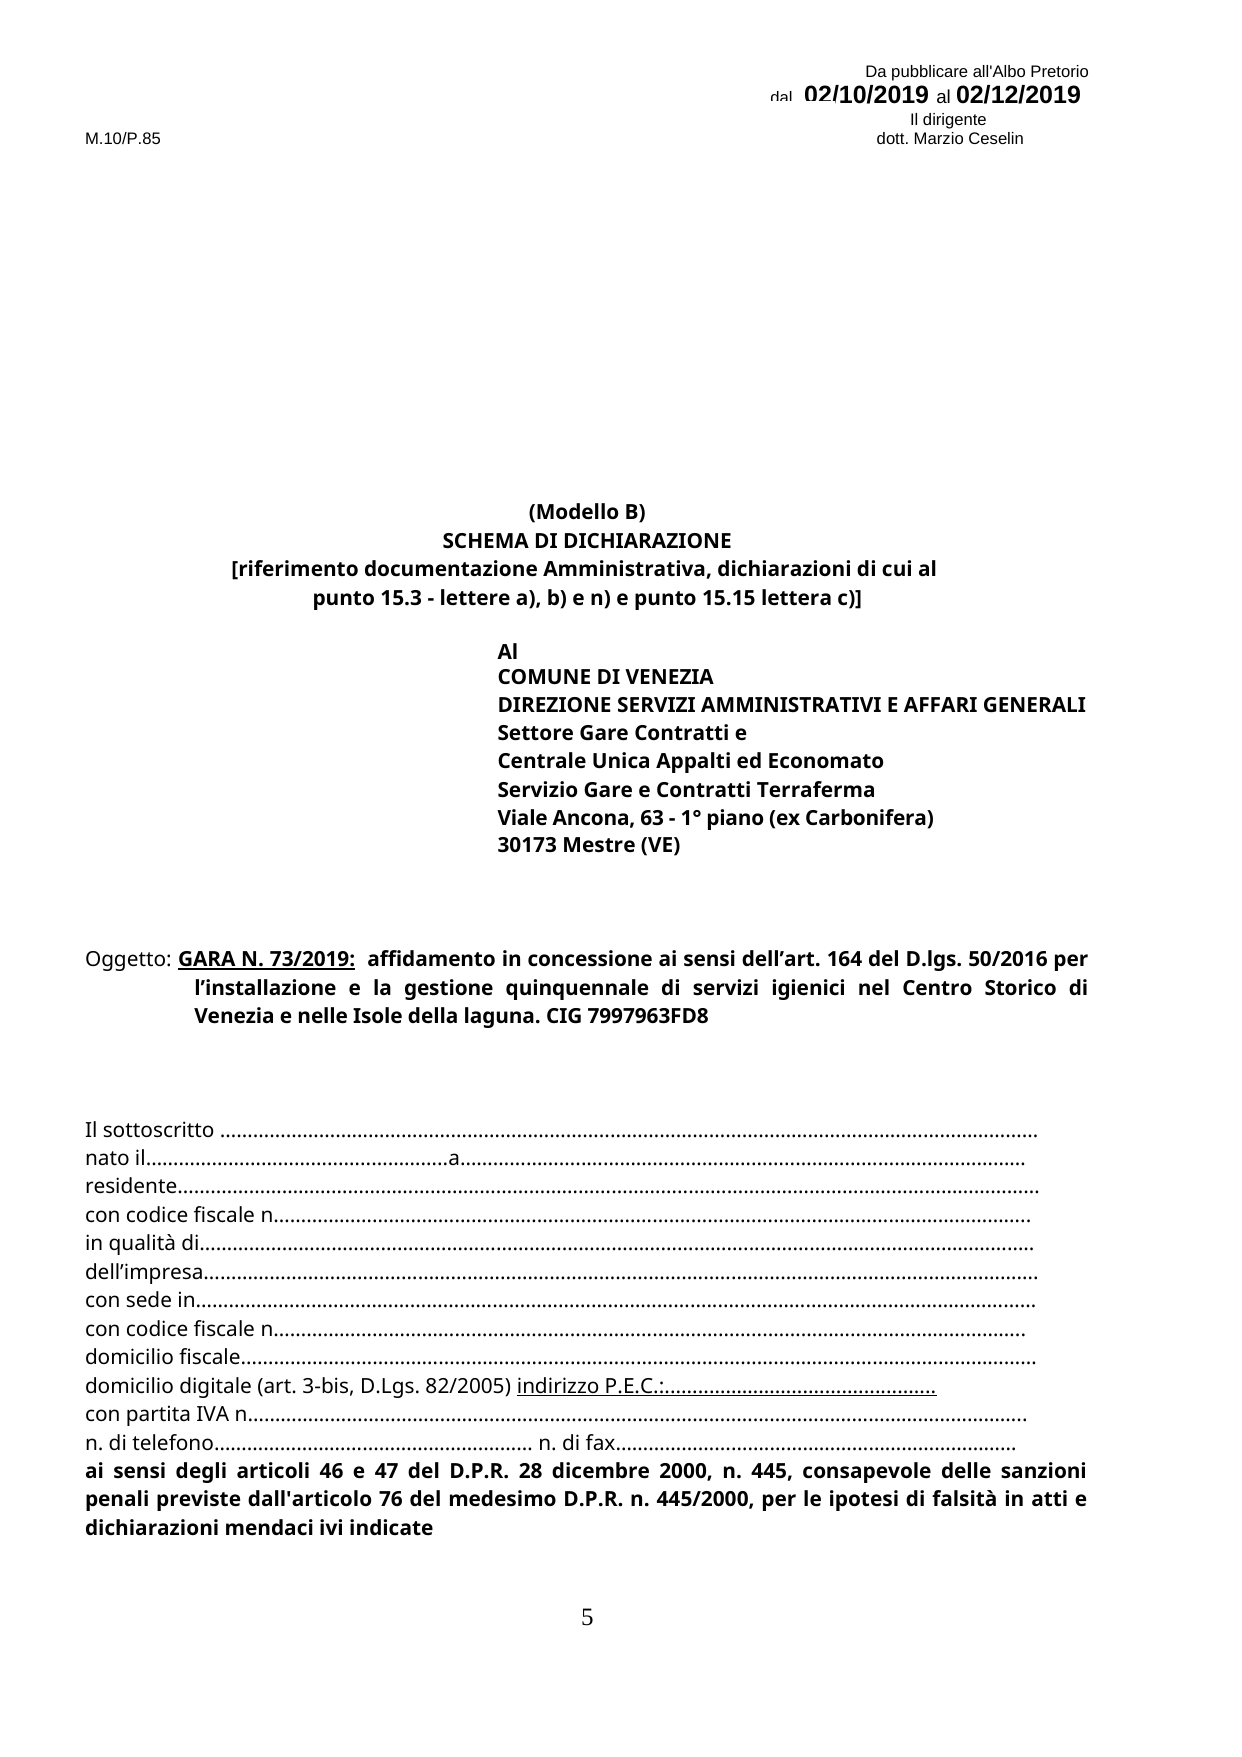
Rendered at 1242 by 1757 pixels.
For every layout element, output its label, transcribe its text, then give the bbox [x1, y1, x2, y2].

text ai sensi degli articoli 46 e 47 del D.P.R. 28 dicembre 2000, n. 445, consapevole delle sanzioni penali previste dall'articolo 76 del medesimo D.P.R. n. 445/2000, per le ipotesi di falsità in atti e dichiarazioni mendaci ivi indicate [85, 1456, 1089, 1541]
text Settore Gare Contratti e [497, 718, 1089, 747]
text nato il……………………………...…..…………..a…………………..………………………………..…………………………………… [85, 1143, 1089, 1172]
subtitle Al [497, 640, 1089, 665]
text residente…….…………………………………………………………………………...……………………………………………………… [85, 1172, 1089, 1200]
text punto 15.3 - lettere a), b) e n) e punto 15.15 lettera c)] [85, 583, 1089, 611]
text SCHEMA DI DICHIARAZIONE [85, 526, 1089, 554]
subtitle Viale Ancona, 63 - 1° piano (ex Carbonifera) [497, 803, 1089, 830]
subtitle COMUNE DI VENEZIA [497, 665, 1089, 690]
text Il sottoscritto ……………………………………………………………..…………………………………………………………………… [85, 1115, 1089, 1143]
text con codice fiscale n………………………………………………………………….…………………………………………………….. [85, 1200, 1089, 1228]
text dell’impresa………………………………………………………………………………...……………………………………….…………. [85, 1257, 1089, 1285]
text Servizio Gare e Contratti Terraferma [497, 775, 1089, 803]
text n. di telefono………………………...……………….……… n. di fax………………...…….……………………………………… [85, 1428, 1089, 1456]
text (Modello B) [85, 497, 1089, 526]
text con codice fiscale n……………………………………………………………………………...……………………………………….. [85, 1314, 1089, 1342]
text 30173 Mestre (VE) [497, 830, 1089, 859]
text [riferimento documentazione Amministrativa, dichiarazioni di cui al [85, 554, 1089, 583]
text con partita IVA n……………………………………………………………………………..…………………………………………….. [85, 1399, 1089, 1428]
text in qualità di………………………………………………………………………………………...………………………………………….. [85, 1228, 1089, 1257]
text domicilio fiscale…………………………………………………………………………….………………………………………………… [85, 1342, 1089, 1371]
text Centrale Unica Appalti ed Economato [497, 747, 1089, 775]
text con sede in…………………………………………………………………………………...………………………………………………… [85, 1285, 1089, 1314]
text DIREZIONE SERVIZI AMMINISTRATIVI E AFFARI GENERALI [497, 690, 1089, 718]
text domicilio digitale (art. 3-bis, D.Lgs. 82/2005) indirizzo P.E.C.:........…………….......................... [85, 1371, 1089, 1399]
text Oggetto: GARA N. 73/2019: affidamento in concessione ai sensi dell’art. 164 del D.lgs. 50/2016 per l’installazione e la gestione quinquennale di servizi igienici nel Centro Storico di Venezia e nelle Isole della laguna. CIG 7997963FD8 [85, 944, 1089, 1029]
